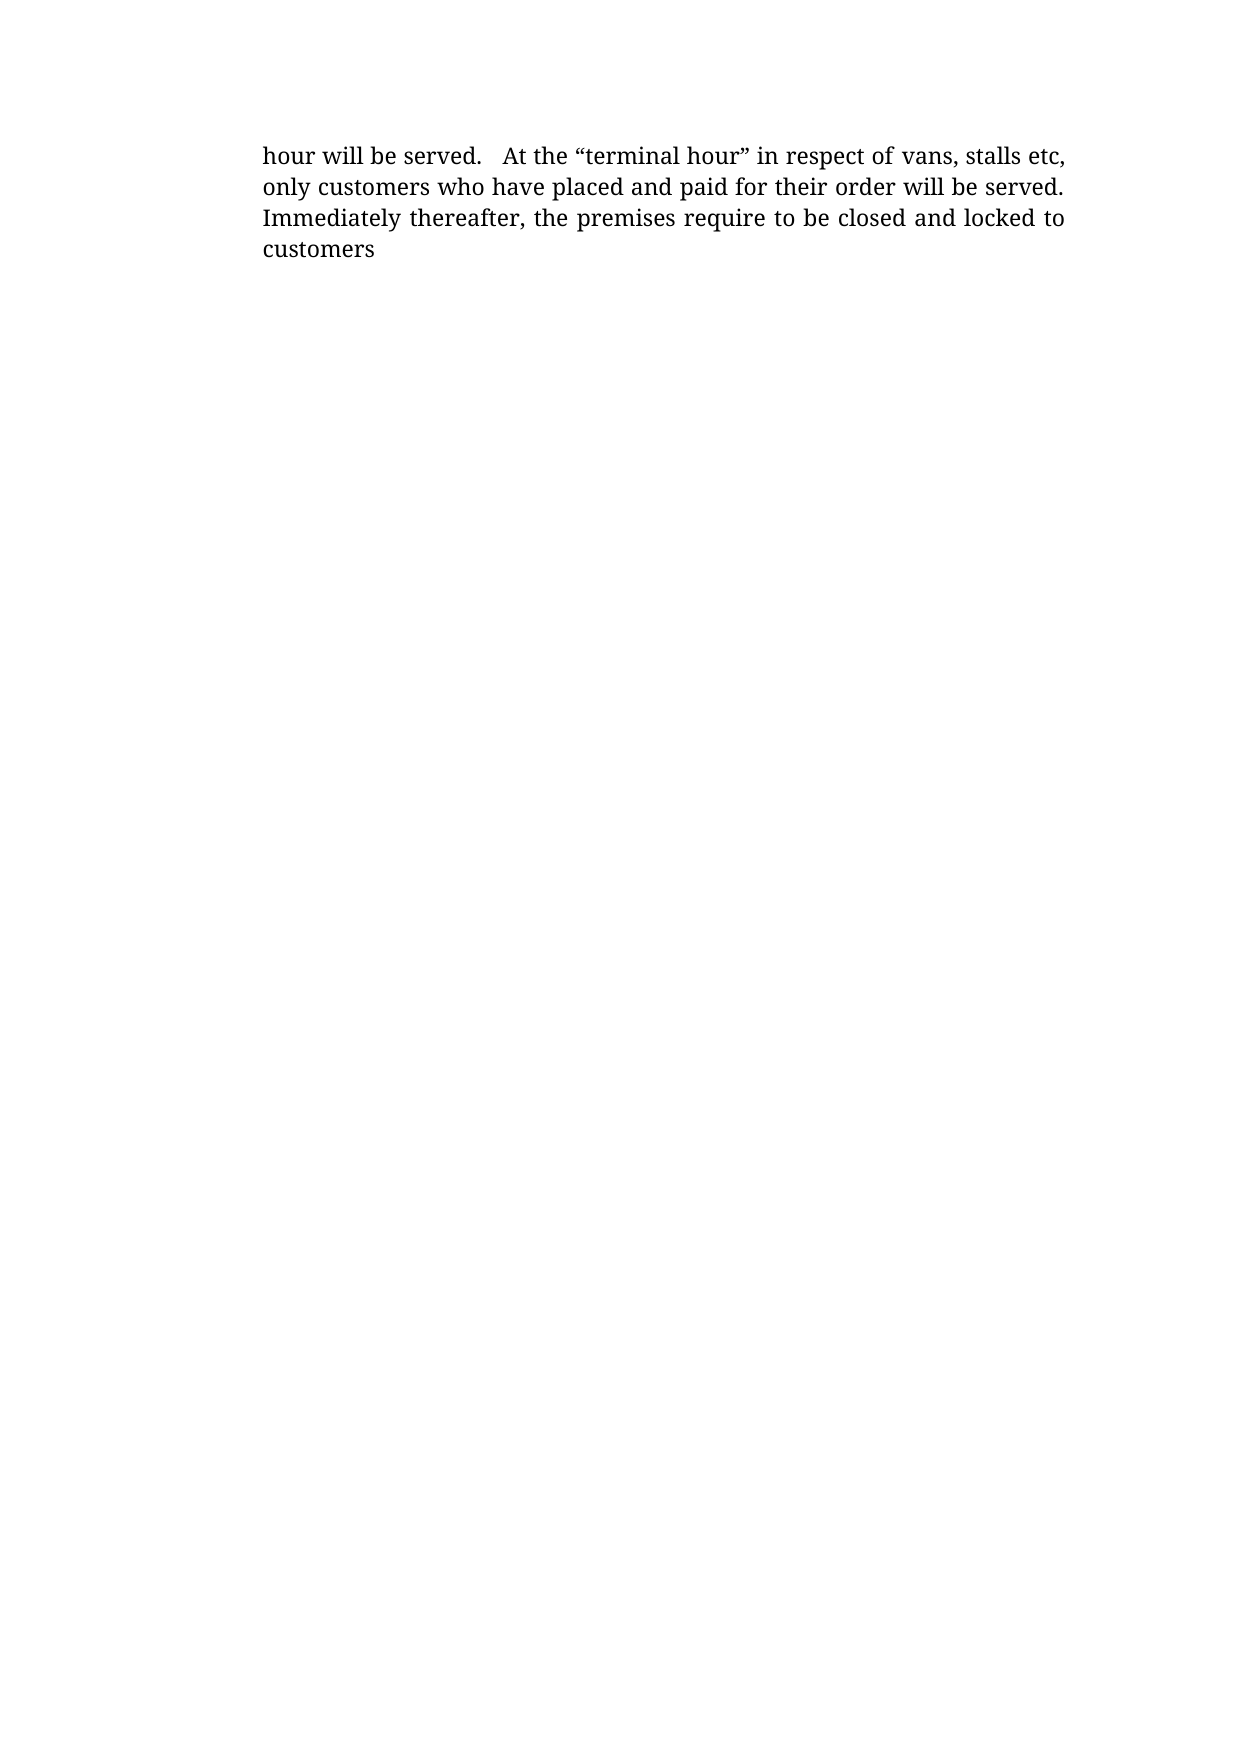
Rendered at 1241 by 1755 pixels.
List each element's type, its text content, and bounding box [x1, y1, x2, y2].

list hour will be served. At the “terminal hour” in respect of vans, stalls etc, only customers who have placed and paid for their order will be served. Immediately thereafter, the premises require to be closed and locked to customers [225, 139, 1066, 264]
